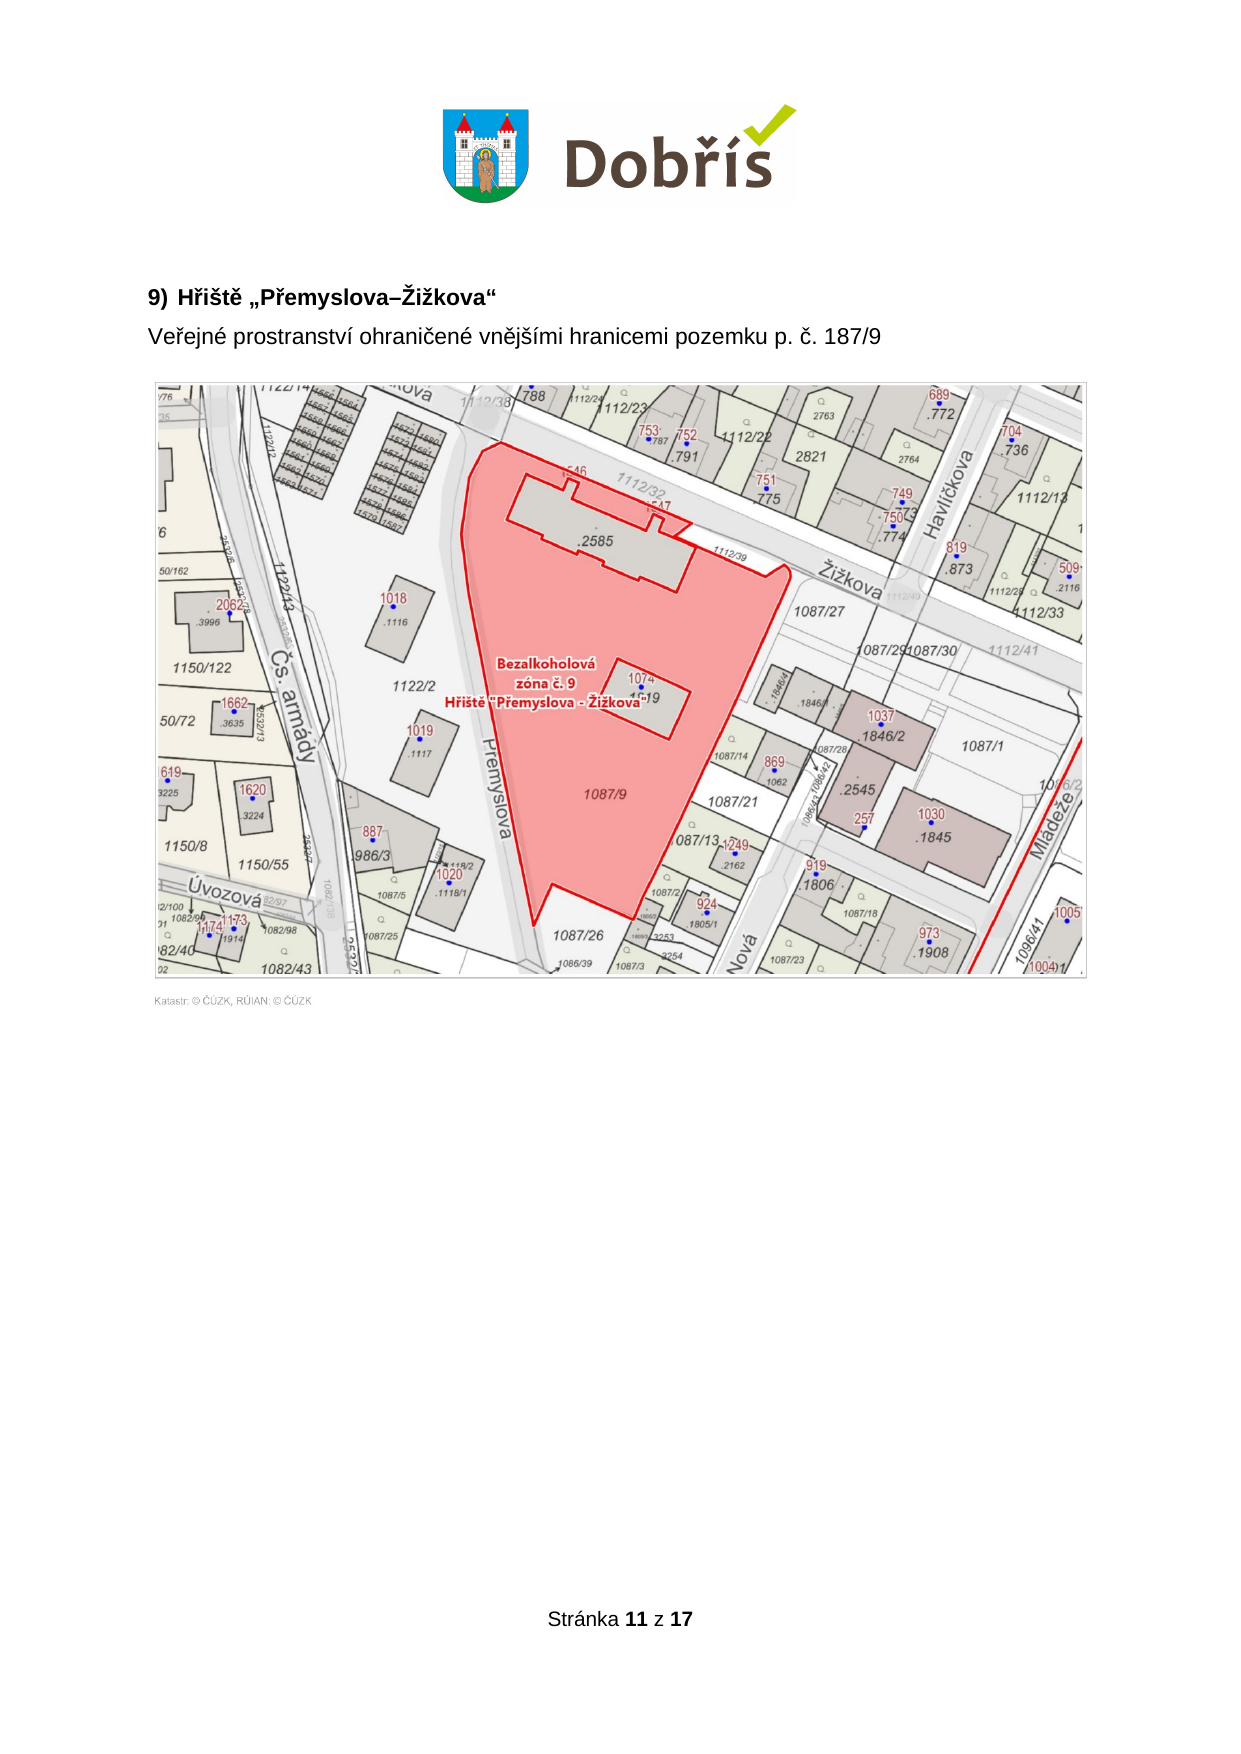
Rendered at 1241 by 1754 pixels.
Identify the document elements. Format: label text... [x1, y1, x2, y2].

list Hřiště „Přemyslova–Žižkova“ [148, 284, 1093, 311]
text Veřejné prostranství ohraničené vnějšími hranicemi pozemku p. č. 187/9 [148, 323, 1093, 349]
